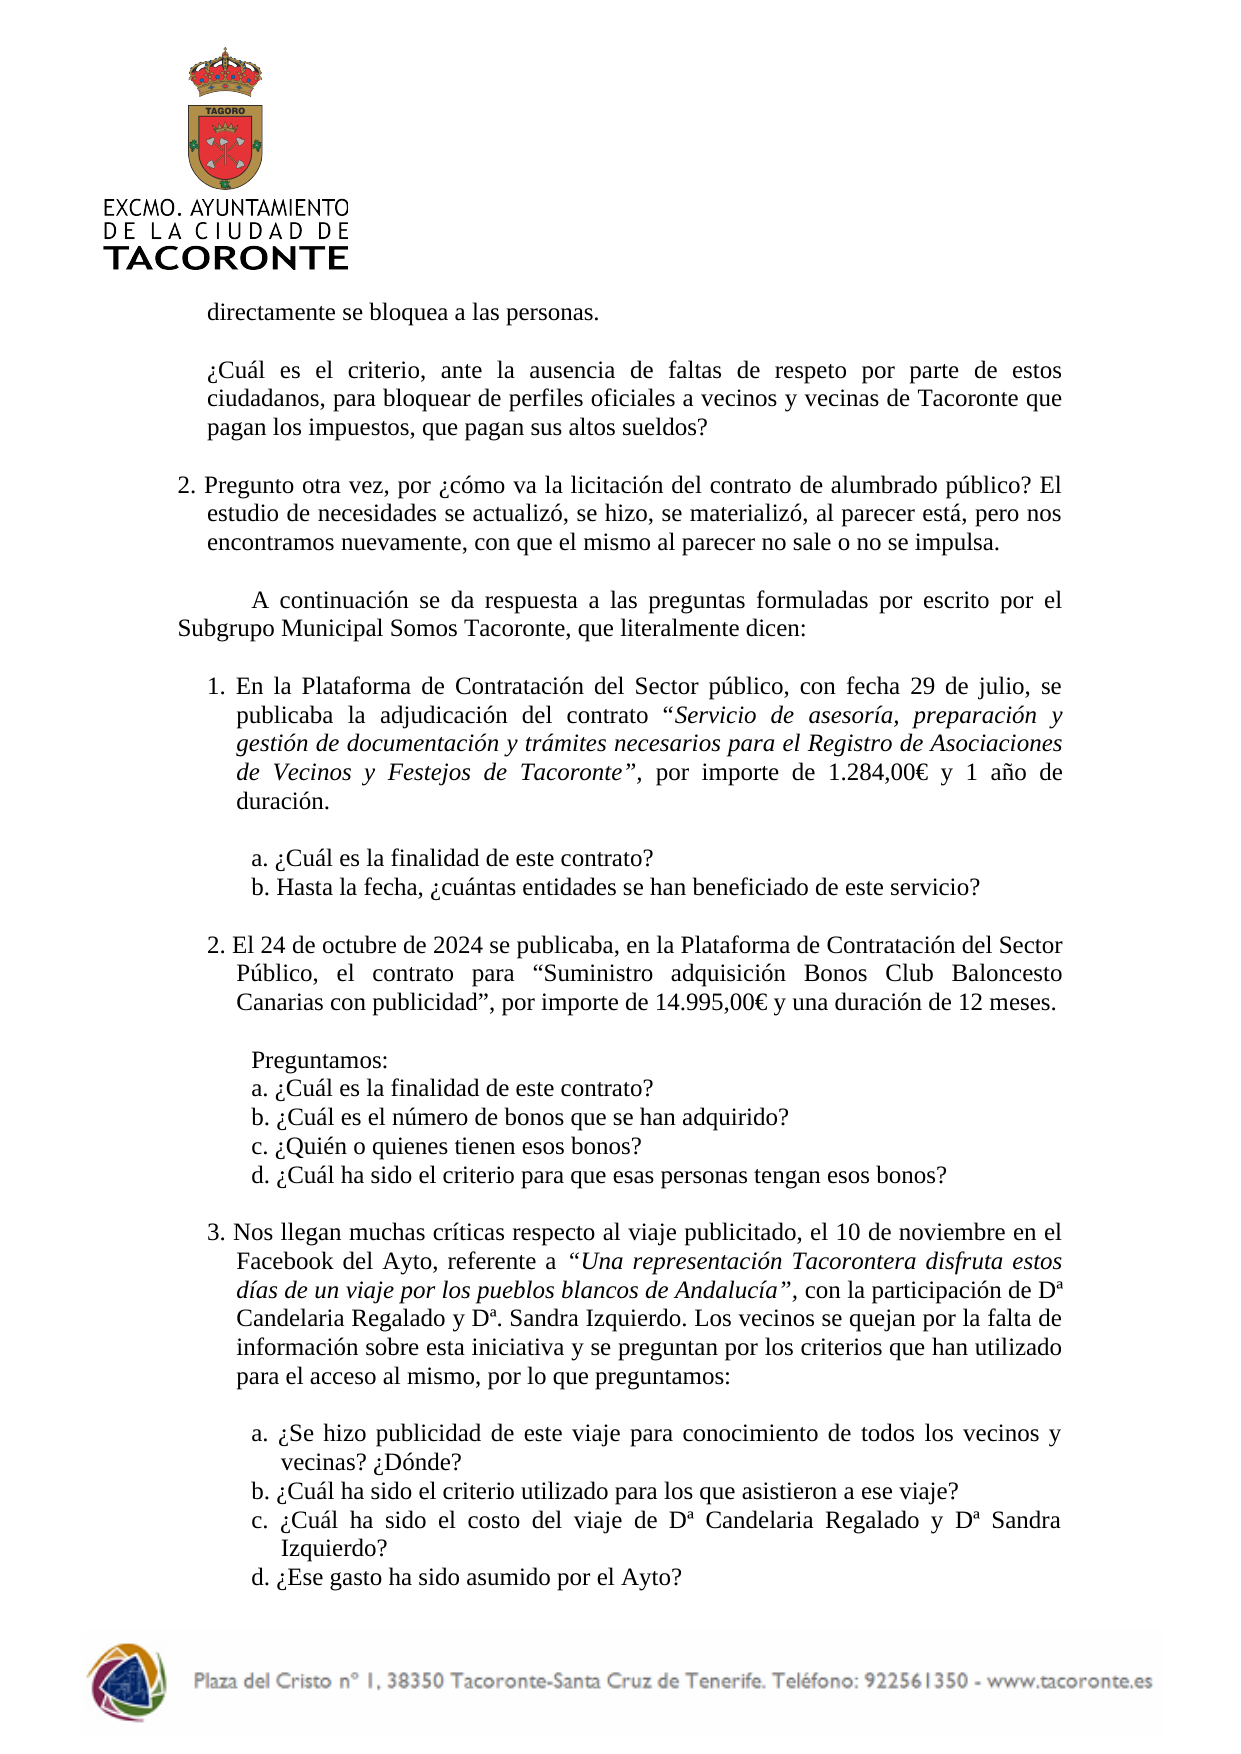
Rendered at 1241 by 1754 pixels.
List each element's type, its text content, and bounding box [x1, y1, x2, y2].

text directamente se bloquea a las personas. [207, 297, 1063, 326]
text c. ¿Cuál ha sido el costo del viaje de Dª Candelaria Regalado y Dª Sandra Izquierdo? [251, 1505, 1063, 1562]
text a. ¿Se hizo publicidad de este viaje para conocimiento de todos los vecinos y vecinas? ¿Dónde? [251, 1418, 1063, 1476]
text 3. Nos llegan muchas críticas respecto al viaje publicitado, el 10 de noviembre en el Facebook del Ayto, referente a “Una representación Tacorontera disfruta estos días de un viaje por los pueblos blancos de Andalucía”, con la participación de Dª Candelaria Regalado y Dª. Sandra Izquierdo. Los vecinos se quejan por la falta de información sobre esta iniciativa y se preguntan por los criterios que han utilizado para el acceso al mismo, por lo que preguntamos: [207, 1217, 1063, 1390]
text ¿Cuál es el criterio, ante la ausencia de faltas de respeto por parte de estos ciudadanos, para bloquear de perfiles oficiales a vecinos y vecinas de Tacoronte que pagan los impuestos, que pagan sus altos sueldos? [207, 355, 1063, 441]
text c. ¿Quién o quienes tienen esos bonos? [177, 1131, 1063, 1160]
text 1. En la Plataforma de Contratación del Sector público, con fecha 29 de julio, se publicaba la adjudicación del contrato “Servicio de asesoría, preparación y gestión de documentación y trámites necesarios para el Registro de Asociaciones de Vecinos y Festejos de Tacoronte”, por importe de 1.284,00€ y 1 año de duración. [207, 671, 1063, 815]
text b. ¿Cuál ha sido el criterio utilizado para los que asistieron a ese viaje? [177, 1476, 1063, 1505]
picture [103, 47, 348, 270]
text d. ¿Cuál ha sido el criterio para que esas personas tengan esos bonos? [177, 1160, 1063, 1188]
text b. ¿Cuál es el número de bonos que se han adquirido? [177, 1102, 1063, 1131]
picture [80, 1630, 1163, 1737]
text b. Hasta la fecha, ¿cuántas entidades se han beneficiado de este servicio? [177, 872, 1063, 901]
text 2. El 24 de octubre de 2024 se publicaba, en la Plataforma de Contratación del Sector Público, el contrato para “Suministro adquisición Bonos Club Baloncesto Canarias con publicidad”, por importe de 14.995,00€ y una duración de 12 meses. [207, 930, 1063, 1016]
text Preguntamos: [177, 1045, 1063, 1073]
text d. ¿Ese gasto ha sido asumido por el Ayto? [177, 1562, 1063, 1591]
text 2. Pregunto otra vez, por ¿cómo va la licitación del contrato de alumbrado público? El estudio de necesidades se actualizó, se hizo, se materializó, al parecer está, pero nos encontramos nuevamente, con que el mismo al parecer no sale o no se impulsa. [177, 470, 1063, 556]
text A continuación se da respuesta a las preguntas formuladas por escrito por el Subgrupo Municipal Somos Tacoronte, que literalmente dicen: [177, 585, 1063, 642]
text a. ¿Cuál es la finalidad de este contrato? [177, 843, 1063, 872]
text a. ¿Cuál es la finalidad de este contrato? [177, 1073, 1063, 1102]
